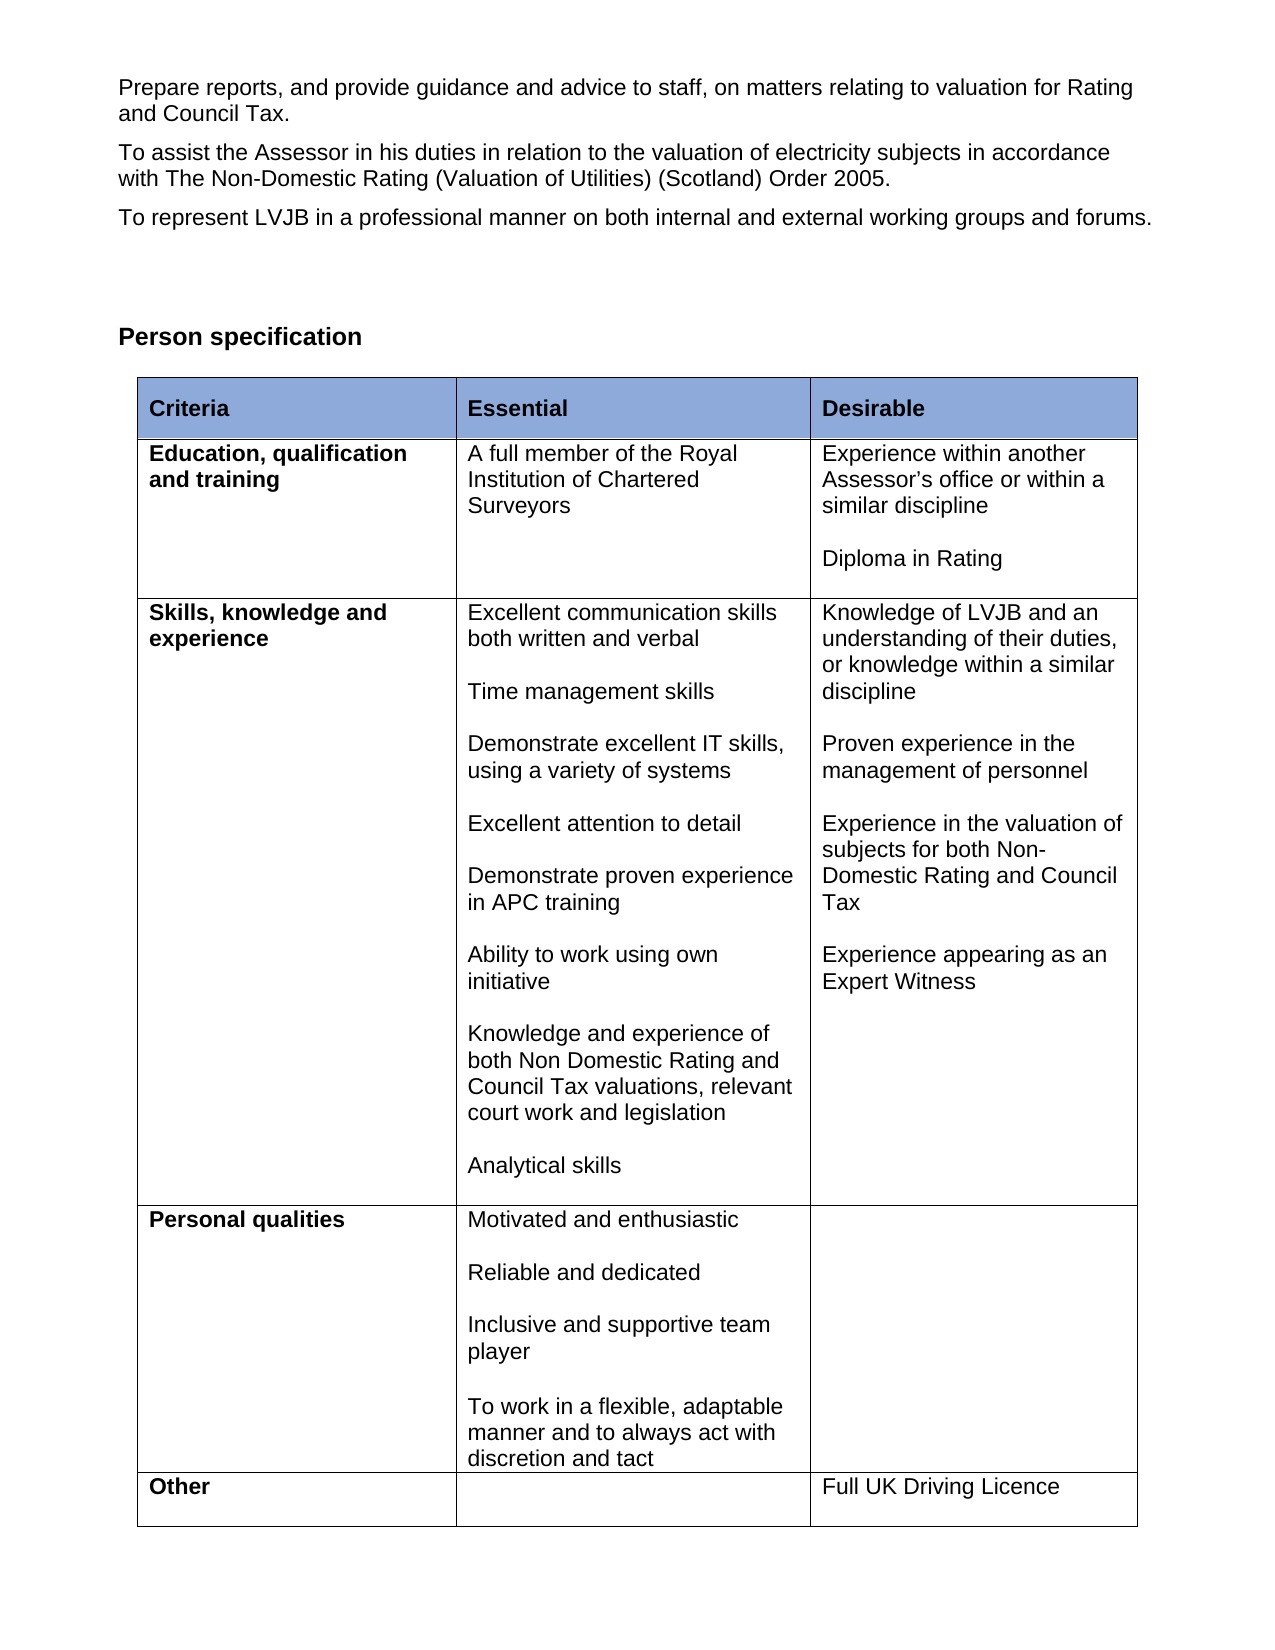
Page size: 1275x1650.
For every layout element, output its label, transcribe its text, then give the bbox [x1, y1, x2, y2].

table_cell Knowledge of LVJB and an understanding of their duties, or knowledge within a similar discipline Proven experience in the management of personnel Experience in the valuation of subjects for both Non-Domestic Rating and Council Tax Experience appearing as an Expert Witness [811, 599, 1137, 1205]
text Prepare reports, and provide guidance and advice to staff, on matters relating to valuation for Rating and Council Tax. [118, 74, 1157, 127]
table_header Criteria [138, 378, 456, 438]
table_cell Skills, knowledge and experience [138, 599, 456, 1205]
text To represent LVJB in a professional manner on both internal and external working groups and forums. [118, 204, 1157, 231]
subtitle Person specification [118, 322, 1157, 351]
table_header Essential [457, 378, 810, 438]
table_cell Full UK Driving Licence [811, 1473, 1137, 1526]
table_cell Excellent communication skills both written and verbal Time management skills Demonstrate excellent IT skills, using a variety of systems Excellent attention to detail Demonstrate proven experience in APC training Ability to work using own initiative Knowledge and experience of both Non Domestic Rating and Council Tax valuations, relevant court work and legislation Analytical skills [457, 599, 810, 1205]
table_cell Personal qualities [138, 1206, 456, 1472]
table_cell Other [138, 1473, 456, 1526]
table_cell [811, 1206, 1137, 1472]
table_cell Motivated and enthusiastic Reliable and dedicated Inclusive and supportive team player To work in a flexible, adaptable manner and to always act with discretion and tact [457, 1206, 810, 1472]
table_cell A full member of the Royal Institution of Chartered Surveyors [457, 440, 810, 598]
table_cell [457, 1473, 810, 1526]
table_header Desirable [811, 378, 1137, 438]
text To assist the Assessor in his duties in relation to the valuation of electricity subjects in accordance with The Non-Domestic Rating (Valuation of Utilities) (Scotland) Order 2005. [118, 139, 1157, 192]
table_cell Education, qualification and training [138, 440, 456, 598]
table_cell Experience within another Assessor’s office or within a similar discipline Diploma in Rating [811, 440, 1137, 598]
